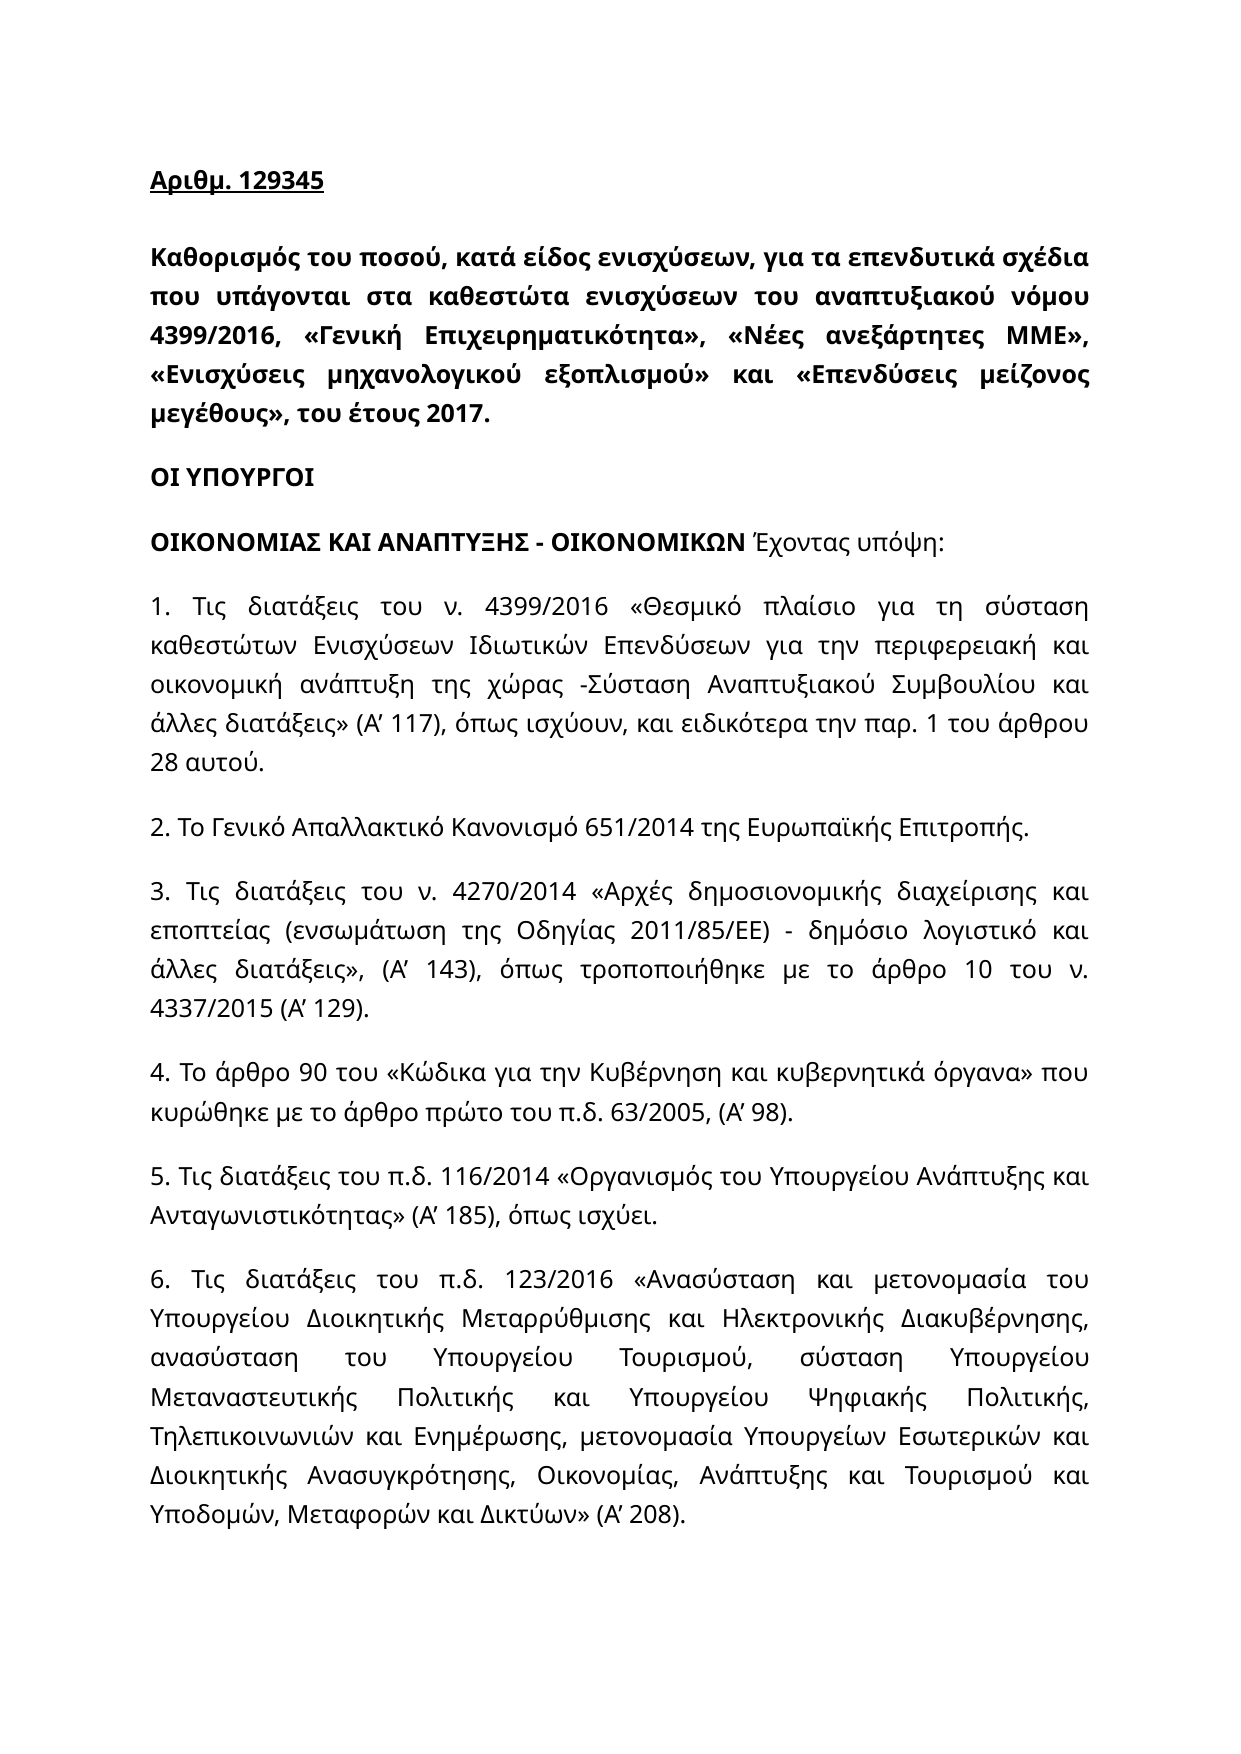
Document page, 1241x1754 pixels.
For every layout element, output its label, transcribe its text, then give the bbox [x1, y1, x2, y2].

text 3. Τις διατάξεις του ν. 4270/2014 «Αρχές δημοσιονομικής διαχείρισης και εποπτείας (ενσωμάτωση της Οδηγίας 2011/85/ΕΕ) - δημόσιο λογιστικό και άλλες διατάξεις», (Α’ 143), όπως τροποποιήθηκε με το άρθρο 10 του ν. 4337/2015 (Α’ 129). [150, 873, 1090, 1025]
title Αριθμ. 129345 [150, 162, 1090, 197]
text Καθορισμός του ποσού, κατά είδος ενισχύσεων, για τα επενδυτικά σχέδια που υπάγονται στα καθεστώτα ενισχύσεων του αναπτυξιακού νόμου 4399/2016, «Γενική Επιχειρηματικότητα», «Νέες ανεξάρτητες MME», «Ενισχύσεις μηχανολογικού εξοπλισμού» και «Επενδύσεις μείζονος μεγέθους», του έτους 2017. [150, 239, 1090, 430]
text ΟΙΚΟΝΟΜΙΑΣ ΚΑΙ ΑΝΑΠΤΥΞΗΣ - ΟΙΚΟΝΟΜΙΚΩΝ Έχοντας υπόψη: [150, 524, 1090, 558]
text 5. Τις διατάξεις του π.δ. 116/2014 «Οργανισμός του Υπουργείου Ανάπτυξης και Ανταγωνιστικότητας» (Α’ 185), όπως ισχύει. [150, 1158, 1090, 1232]
text 2. Το Γενικό Απαλλακτικό Κανονισμό 651/2014 της Ευρωπαϊκής Επιτροπής. [150, 809, 1090, 843]
text ΟΙ ΥΠΟΥΡΓΟΙ [150, 460, 1090, 494]
text 4. Το άρθρο 90 του «Κώδικα για την Κυβέρνηση και κυβερνητικά όργανα» που κυρώθηκε με το άρθρο πρώτο του π.δ. 63/2005, (Α’ 98). [150, 1055, 1090, 1128]
text 6. Τις διατάξεις του π.δ. 123/2016 «Ανασύσταση και μετονομασία του Υπουργείου Διοικητικής Μεταρρύθμισης και Ηλεκτρονικής Διακυβέρνησης, ανασύσταση του Υπουργείου Τουρισμού, σύσταση Υπουργείου Μεταναστευτικής Πολιτικής και Υπουργείου Ψηφιακής Πολιτικής, Τηλεπικοινωνιών και Ενημέρωσης, μετονομασία Υπουργείων Εσωτερικών και Διοικητικής Ανασυγκρότησης, Οικονομίας, Ανάπτυξης και Τουρισμού και Υποδομών, Μεταφορών και Δικτύων» (Α’ 208). [150, 1262, 1090, 1531]
text 1. Τις διατάξεις του ν. 4399/2016 «Θεσμικό πλαίσιο για τη σύσταση καθεστώτων Ενισχύσεων Ιδιωτικών Επενδύσεων για την περιφερειακή και οικονομική ανάπτυξη της χώρας -Σύσταση Αναπτυξιακού Συμβουλίου και άλλες διατάξεις» (Α’ 117), όπως ισχύουν, και ειδικότερα την παρ. 1 του άρθρου 28 αυτού. [150, 588, 1090, 779]
